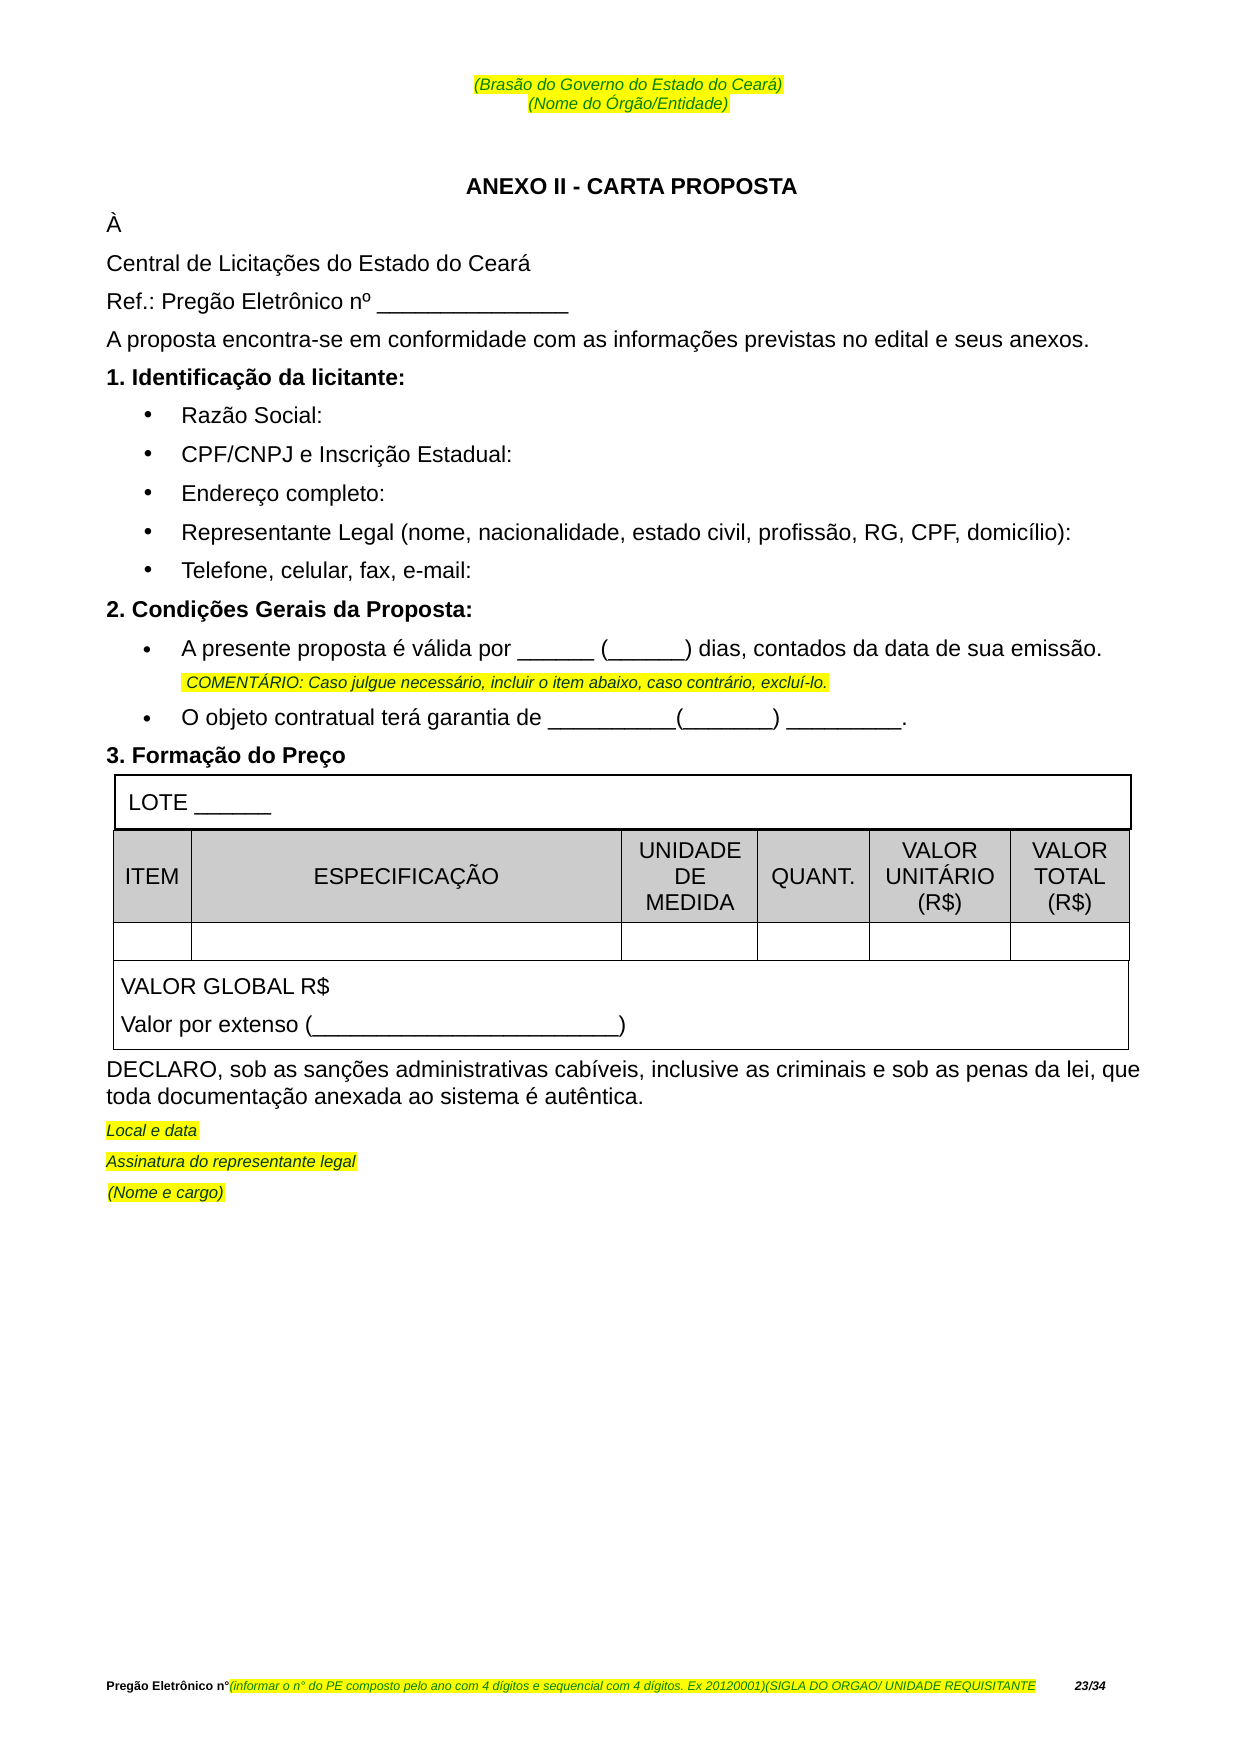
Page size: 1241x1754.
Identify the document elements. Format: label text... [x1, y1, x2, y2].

list Telefone, celular, fax, e-mail: [144, 557, 1152, 584]
list A presente proposta é válida por ______ (______) dias, contados da data de sua emissão. [144, 634, 1152, 661]
table_cell [622, 923, 757, 960]
text DECLARO, sob as sanções administrativas cabíveis, inclusive as criminais e sob as penas da lei, que toda documentação anexada ao sistema é autêntica. [106, 1056, 1152, 1109]
text Local e data [106, 1121, 1152, 1140]
table_header VALOR UNITÁRIO (R$) [870, 831, 1010, 922]
text Assinatura do representante legal [106, 1152, 1152, 1171]
list COMENTÁRIO: Caso julgue necessário, incluir o item abaixo, caso contrário, excluí-lo. [144, 673, 1152, 692]
text 1. Identificação da licitante: [106, 364, 1152, 391]
table_cell [1011, 923, 1129, 960]
text 2. Condições Gerais da Proposta: [106, 596, 1152, 623]
text Ref.: Pregão Eletrônico nº _______________ [106, 288, 1152, 314]
list Endereço completo: [144, 480, 1152, 507]
table_header UNIDADE DE MEDIDA [622, 831, 757, 922]
table_cell VALOR GLOBAL R$ Valor por extenso (________________________) [114, 961, 1128, 1049]
table_cell [758, 923, 869, 960]
text ANEXO II - CARTA PROPOSTA [106, 173, 1152, 199]
list Razão Social: [144, 402, 1152, 429]
table_cell [192, 923, 621, 960]
text (Nome e cargo) [108, 1183, 1152, 1202]
table_cell [114, 923, 191, 960]
table_header QUANT. [758, 831, 869, 922]
list Representante Legal (nome, nacionalidade, estado civil, profissão, RG, CPF, domicílio): [144, 519, 1152, 546]
table_header LOTE ______ [116, 776, 1130, 828]
table_header ITEM [114, 831, 191, 922]
text 3. Formação do Preço [106, 742, 1152, 768]
list CPF/CNPJ e Inscrição Estadual: [144, 441, 1152, 468]
table_cell [870, 923, 1010, 960]
text Central de Licitações do Estado do Ceará [106, 249, 1152, 276]
table_header VALOR TOTAL (R$) [1011, 831, 1129, 922]
text A proposta encontra-se em conformidade com as informações previstas no edital e seus anexos. [106, 326, 1152, 352]
list O objeto contratual terá garantia de __________(_______) _________. [144, 704, 1152, 730]
table_header ESPECIFICAÇÃO [192, 831, 621, 922]
text À [106, 211, 1152, 238]
